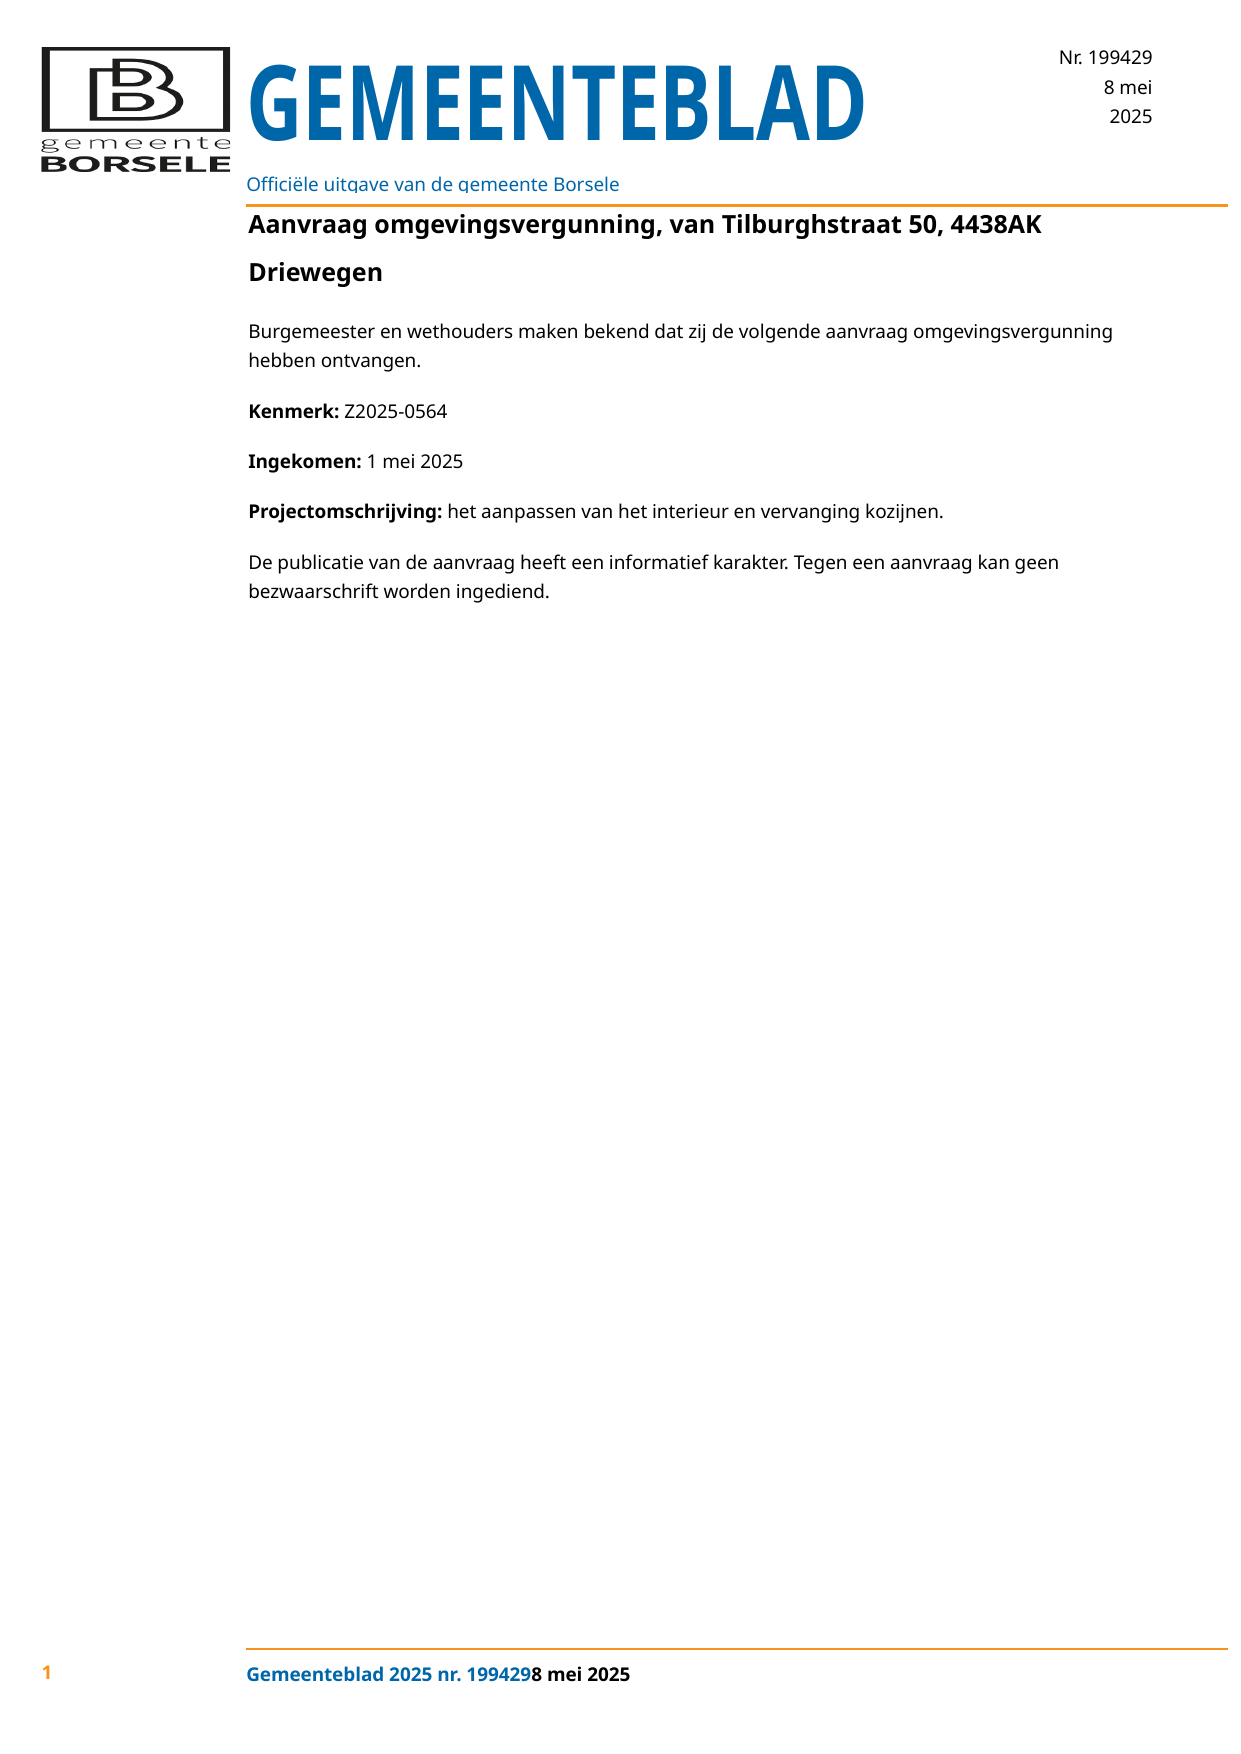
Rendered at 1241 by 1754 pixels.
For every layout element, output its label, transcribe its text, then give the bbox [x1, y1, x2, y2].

text Aanvraag omgevingsvergunning, van Tilburghstraat 50, 4438AK Driewegen [248, 207, 1152, 288]
picture [41, 47, 231, 172]
text Kenmerk: Z2025-0564 [248, 398, 1152, 424]
text Ingekomen: 1 mei 2025 [248, 448, 1152, 474]
text Burgemeester en wethouders maken bekend dat zij de volgende aanvraag omgevingsvergunning hebben ontvangen. [248, 318, 1152, 373]
text Projectomschrijving: het aanpassen van het interieur en vervanging kozijnen. [248, 499, 1152, 524]
text De publicatie van de aanvraag heeft een informatief karakter. Tegen een aanvraag kan geen bezwaarschrift worden ingediend. [248, 549, 1152, 604]
